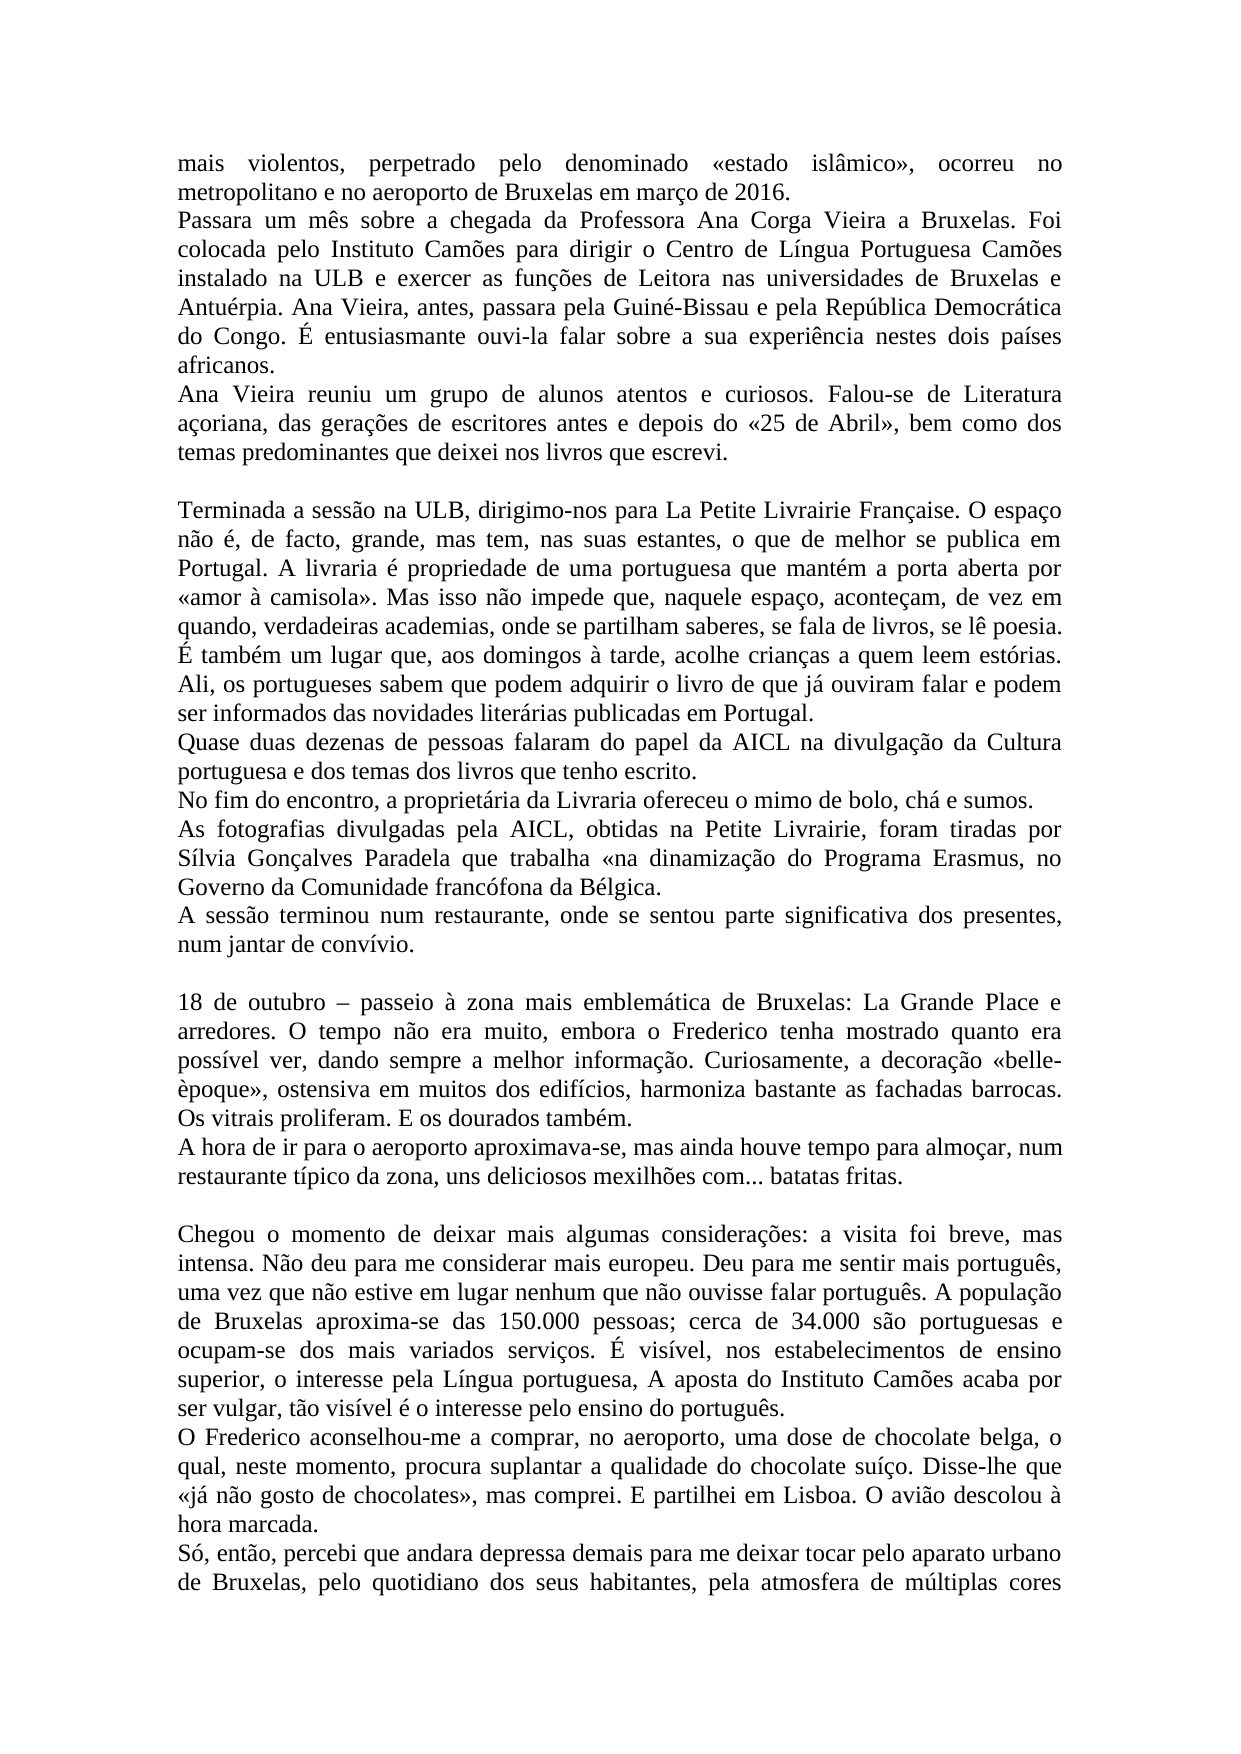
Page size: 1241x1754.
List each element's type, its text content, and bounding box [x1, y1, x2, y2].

text As fotografias divulgadas pela AICL, obtidas na Petite Livrairie, foram tiradas por Sílvia Gonçalves Paradela que trabalha «na dinamização do Programa Erasmus, no Governo da Comunidade francófona da Bélgica. [177, 814, 1063, 900]
text A hora de ir para o aeroporto aproximava-se, mas ainda houve tempo para almoçar, num restaurante típico da zona, uns deliciosos mexilhões com... batatas fritas. [177, 1132, 1063, 1190]
text Terminada a sessão na ULB, dirigimo-nos para La Petite Livrairie Française. O espaço não é, de facto, grande, mas tem, nas suas estantes, o que de melhor se publica em Portugal. A livraria é propriedade de uma portuguesa que mantém a porta aberta por «amor à camisola». Mas isso não impede que, naquele espaço, aconteçam, de vez em quando, verdadeiras academias, onde se partilham saberes, se fala de livros, se lê poesia. É também um lugar que, aos domingos à tarde, acolhe crianças a quem leem estórias. Ali, os portugueses sabem que podem adquirir o livro de que já ouviram falar e podem ser informados das novidades literárias publicadas em Portugal. [177, 495, 1063, 727]
text O Frederico aconselhou-me a comprar, no aeroporto, uma dose de chocolate belga, o qual, neste momento, procura suplantar a qualidade do chocolate suíço. Disse-lhe que «já não gosto de chocolates», mas comprei. E partilhei em Lisboa. O avião descolou à hora marcada. [177, 1422, 1063, 1537]
text 18 de outubro – passeio à zona mais emblemática de Bruxelas: La Grande Place e arredores. O tempo não era muito, embora o Frederico tenha mostrado quanto era possível ver, dando sempre a melhor informação. Curiosamente, a decoração «belle-èpoque», ostensiva em muitos dos edifícios, harmoniza bastante as fachadas barrocas. Os vitrais proliferam. E os dourados também. [177, 987, 1063, 1132]
text mais violentos, perpetrado pelo denominado «estado islâmico», ocorreu no metropolitano e no aeroporto de Bruxelas em março de 2016. [177, 148, 1063, 205]
text Ana Vieira reuniu um grupo de alunos atentos e curiosos. Falou-se de Literatura açoriana, das gerações de escritores antes e depois do «25 de Abril», bem como dos temas predominantes que deixei nos livros que escrevi. [177, 379, 1063, 466]
text Chegou o momento de deixar mais algumas considerações: a visita foi breve, mas intensa. Não deu para me considerar mais europeu. Deu para me sentir mais português, uma vez que não estive em lugar nenhum que não ouvisse falar português. A população de Bruxelas aproxima-se das 150.000 pessoas; cerca de 34.000 são portuguesas e ocupam-se dos mais variados serviços. É visível, nos estabelecimentos de ensino superior, o interesse pela Língua portuguesa, A aposta do Instituto Camões acaba por ser vulgar, tão visível é o interesse pelo ensino do português. [177, 1219, 1063, 1422]
text Quase duas dezenas de pessoas falaram do papel da AICL na divulgação da Cultura portuguesa e dos temas dos livros que tenho escrito. [177, 727, 1063, 784]
text Passara um mês sobre a chegada da Professora Ana Corga Vieira a Bruxelas. Foi colocada pelo Instituto Camões para dirigir o Centro de Língua Portuguesa Camões instalado na ULB e exercer as funções de Leitora nas universidades de Bruxelas e Antuérpia. Ana Vieira, antes, passara pela Guiné-Bissau e pela República Democrática do Congo. É entusiasmante ouvi-la falar sobre a sua experiência nestes dois países africanos. [177, 206, 1063, 379]
text A sessão terminou num restaurante, onde se sentou parte significativa dos presentes, num jantar de convívio. [177, 901, 1063, 958]
text Só, então, percebi que andara depressa demais para me deixar tocar pelo aparato urbano de Bruxelas, pelo quotidiano dos seus habitantes, pela atmosfera de múltiplas cores [177, 1538, 1063, 1595]
text No fim do encontro, a proprietária da Livraria ofereceu o mimo de bolo, chá e sumos. [177, 785, 1063, 813]
